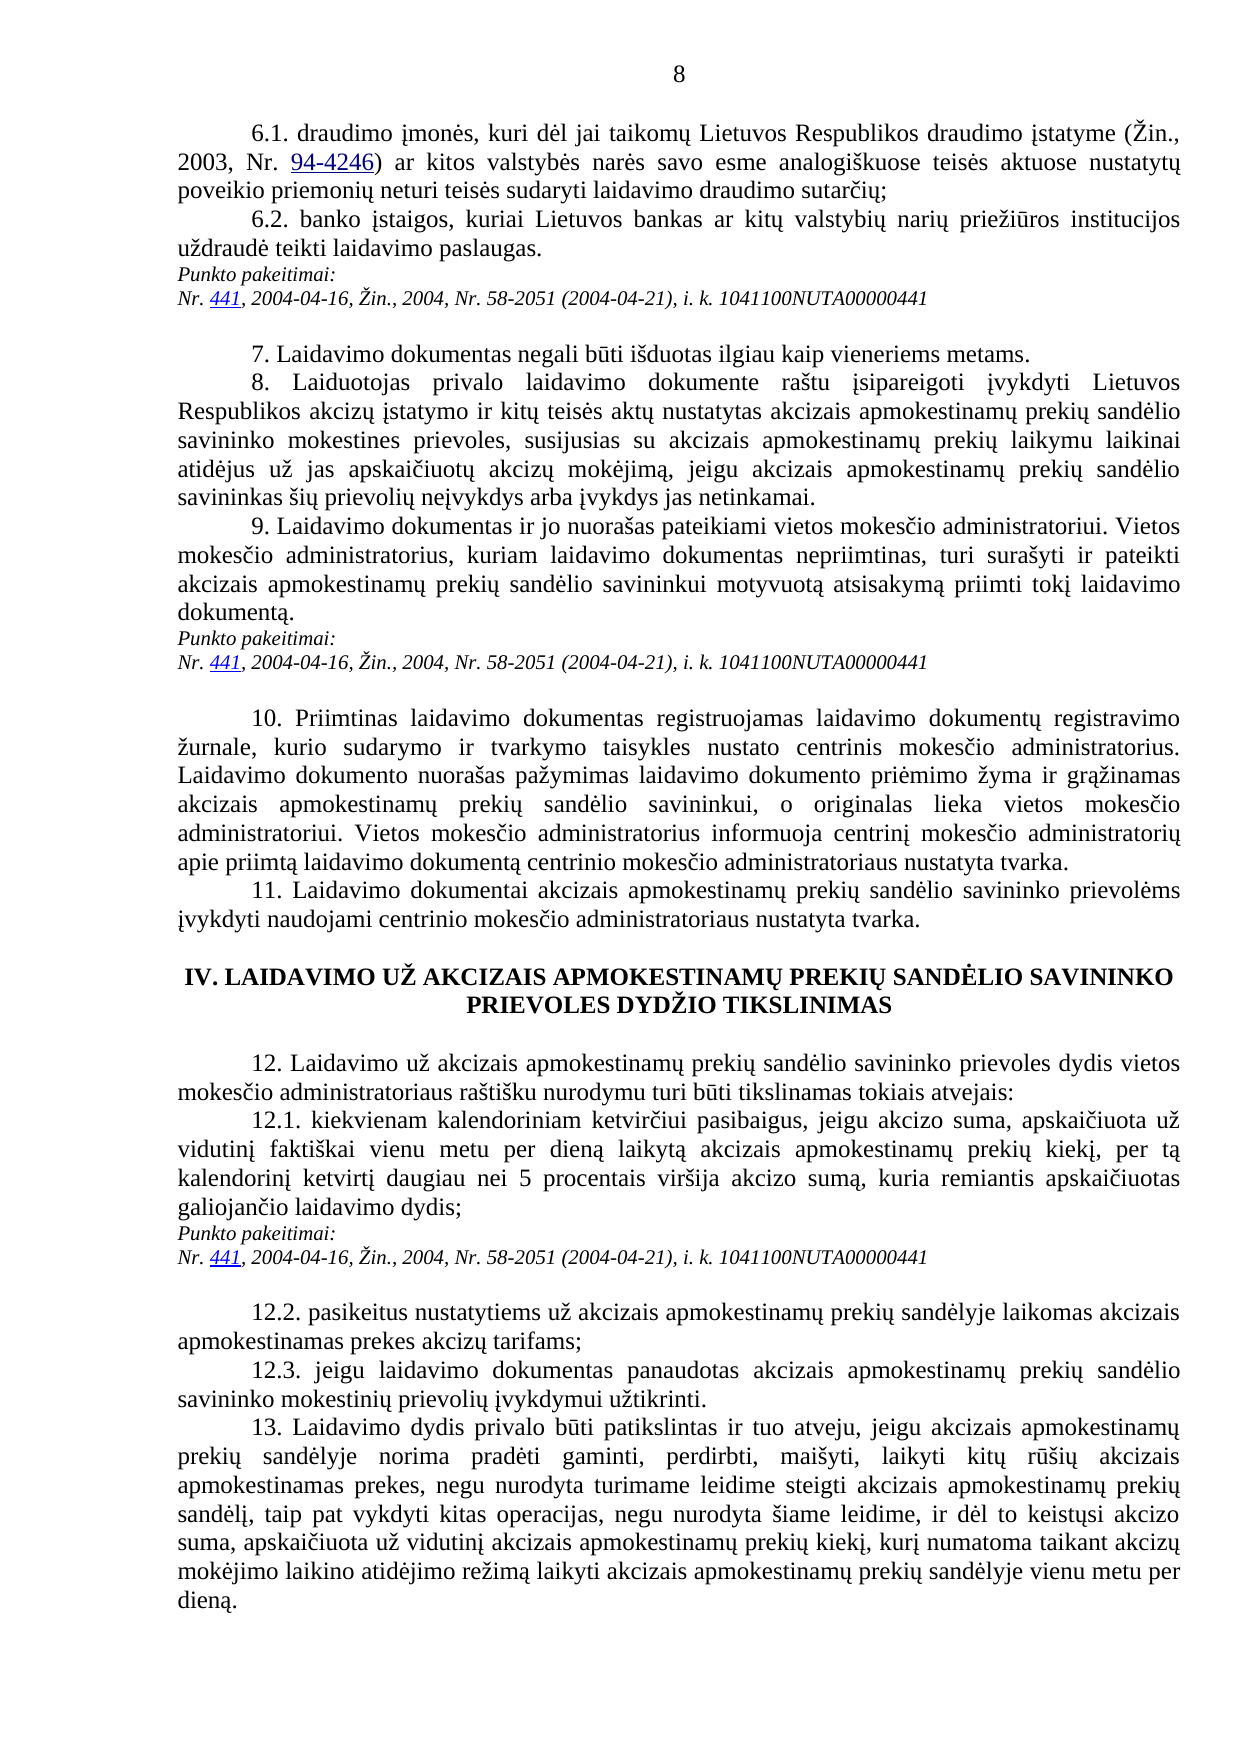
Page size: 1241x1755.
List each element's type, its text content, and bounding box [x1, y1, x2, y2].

text Nr. 441, 2004-04-16, Žin., 2004, Nr. 58-2051 (2004-04-21), i. k. 1041100NUTA00000441 [177, 286, 1181, 310]
text Nr. 441, 2004-04-16, Žin., 2004, Nr. 58-2051 (2004-04-21), i. k. 1041100NUTA00000441 [177, 650, 1181, 674]
text 8. Laiduotojas privalo laidavimo dokumente raštu įsipareigoti įvykdyti Lietuvos Respublikos akcizų įstatymo ir kitų teisės aktų nustatytas akcizais apmokestinamų prekių sandėlio savininko mokestines prievoles, susijusias su akcizais apmokestinamų prekių laikymu laikinai atidėjus už jas apskaičiuotų akcizų mokėjimą, jeigu akcizais apmokestinamų prekių sandėlio savininkas šių prievolių neįvykdys arba įvykdys jas netinkamai. [177, 367, 1181, 511]
text IV. LAIDAVIMO UŽ AKCIZAIS APMOKESTINAMŲ PREKIŲ SANDĖLIO SAVININKO [177, 962, 1181, 991]
text Punkto pakeitimai: [177, 626, 1181, 650]
text Punkto pakeitimai: [177, 1221, 1181, 1245]
text 12.3. jeigu laidavimo dokumentas panaudotas akcizais apmokestinamų prekių sandėlio savininko mokestinių prievolių įvykdymui užtikrinti. [177, 1355, 1181, 1412]
text 6.2. banko įstaigos, kuriai Lietuvos bankas ar kitų valstybių narių priežiūros institucijos uždraudė teikti laidavimo paslaugas. [177, 204, 1181, 262]
text PRIEVOLES DYDŽIO TIKSLINIMAS [177, 991, 1181, 1019]
text 12.1. kiekvienam kalendoriniam ketvirčiui pasibaigus, jeigu akcizo suma, apskaičiuota už vidutinį faktiškai vienu metu per dieną laikytą akcizais apmokestinamų prekių kiekį, per tą kalendorinį ketvirtį daugiau nei 5 procentais viršija akcizo sumą, kuria remiantis apskaičiuotas galiojančio laidavimo dydis; [177, 1106, 1181, 1221]
text Nr. 441, 2004-04-16, Žin., 2004, Nr. 58-2051 (2004-04-21), i. k. 1041100NUTA00000441 [177, 1245, 1181, 1269]
text 12. Laidavimo už akcizais apmokestinamų prekių sandėlio savininko prievoles dydis vietos mokesčio administratoriaus raštišku nurodymu turi būti tikslinamas tokiais atvejais: [177, 1048, 1181, 1106]
text Punkto pakeitimai: [177, 262, 1181, 286]
text 7. Laidavimo dokumentas negali būti išduotas ilgiau kaip vieneriems metams. [177, 339, 1181, 367]
text 10. Priimtinas laidavimo dokumentas registruojamas laidavimo dokumentų registravimo žurnale, kurio sudarymo ir tvarkymo taisykles nustato centrinis mokesčio administratorius. Laidavimo dokumento nuorašas pažymimas laidavimo dokumento priėmimo žyma ir grąžinamas akcizais apmokestinamų prekių sandėlio savininkui, o originalas lieka vietos mokesčio administratoriui. Vietos mokesčio administratorius informuoja centrinį mokesčio administratorių apie priimtą laidavimo dokumentą centrinio mokesčio administratoriaus nustatyta tvarka. [177, 703, 1181, 876]
text 11. Laidavimo dokumentai akcizais apmokestinamų prekių sandėlio savininko prievolėms įvykdyti naudojami centrinio mokesčio administratoriaus nustatyta tvarka. [177, 876, 1181, 933]
text 12.2. pasikeitus nustatytiems už akcizais apmokestinamų prekių sandėlyje laikomas akcizais apmokestinamas prekes akcizų tarifams; [177, 1297, 1181, 1355]
text 13. Laidavimo dydis privalo būti patikslintas ir tuo atveju, jeigu akcizais apmokestinamų prekių sandėlyje norima pradėti gaminti, perdirbti, maišyti, laikyti kitų rūšių akcizais apmokestinamas prekes, negu nurodyta turimame leidime steigti akcizais apmokestinamų prekių sandėlį, taip pat vykdyti kitas operacijas, negu nurodyta šiame leidime, ir dėl to keistųsi akcizo suma, apskaičiuota už vidutinį akcizais apmokestinamų prekių kiekį, kurį numatoma taikant akcizų mokėjimo laikino atidėjimo režimą laikyti akcizais apmokestinamų prekių sandėlyje vienu metu per dieną. [177, 1412, 1181, 1614]
text 6.1. draudimo įmonės, kuri dėl jai taikomų Lietuvos Respublikos draudimo įstatyme (Žin., 2003, Nr. 94-4246) ar kitos valstybės narės savo esme analogiškuose teisės aktuose nustatytų poveikio priemonių neturi teisės sudaryti laidavimo draudimo sutarčių; [177, 118, 1181, 204]
text 9. Laidavimo dokumentas ir jo nuorašas pateikiami vietos mokesčio administratoriui. Vietos mokesčio administratorius, kuriam laidavimo dokumentas nepriimtinas, turi surašyti ir pateikti akcizais apmokestinamų prekių sandėlio savininkui motyvuotą atsisakymą priimti tokį laidavimo dokumentą. [177, 511, 1181, 626]
